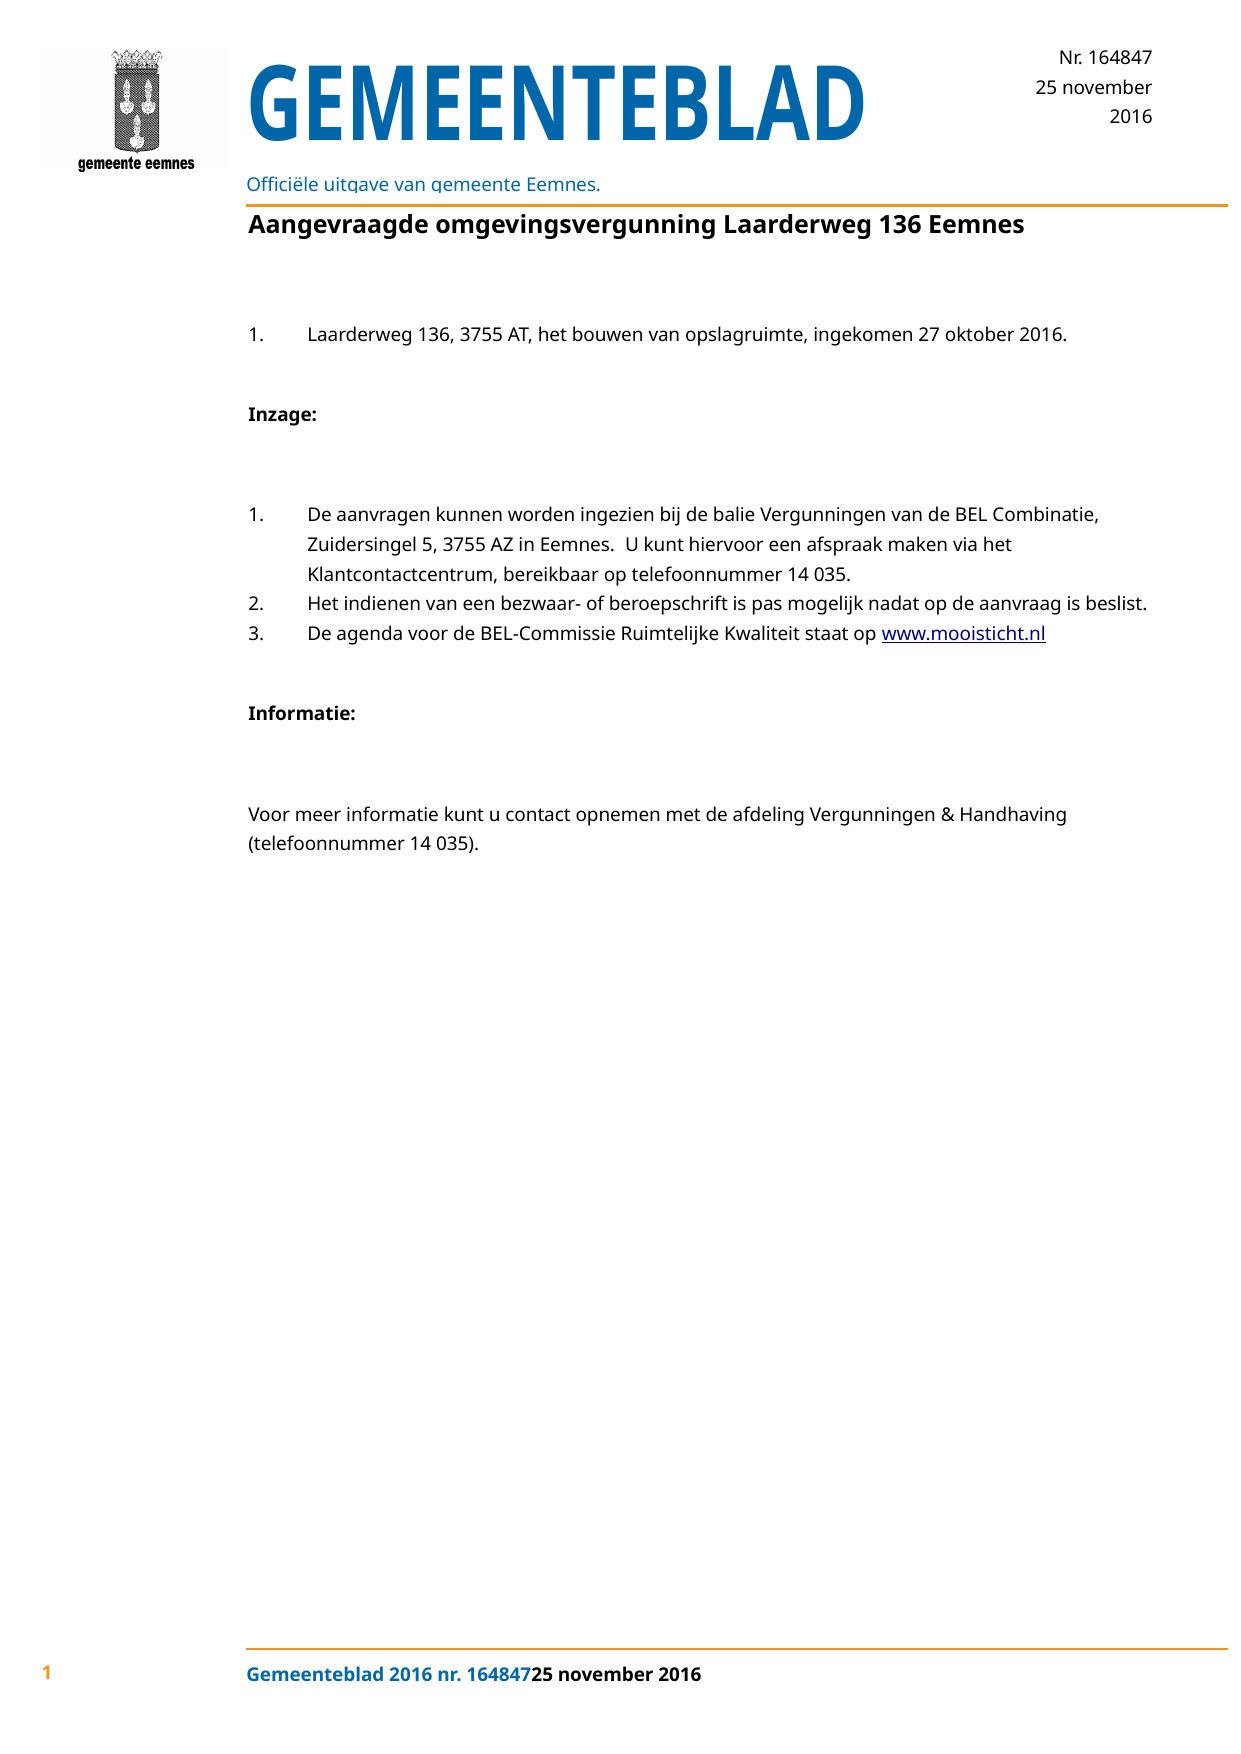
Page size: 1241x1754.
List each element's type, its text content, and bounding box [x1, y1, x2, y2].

list De aanvragen kunnen worden ingezien bij de balie Vergunningen van de BEL Combinatie, Zuidersingel 5, 3755 AZ in Eemnes. U kunt hiervoor een afspraak maken via het Klantcontactcentrum, bereikbaar op telefoonnummer 14 035. [248, 502, 1152, 586]
text Inzage: [248, 401, 1152, 426]
list Het indienen van een bezwaar- of beroepschrift is pas mogelijk nadat op de aanvraag is beslist. [248, 590, 1152, 616]
picture [41, 47, 231, 172]
text Informatie: [248, 700, 1152, 726]
list De agenda voor de BEL-Commissie Ruimtelijke Kwaliteit staat op www.mooisticht.nl [248, 620, 1152, 646]
list Laarderweg 136, 3755 AT, het bouwen van opslagruimte, ingekomen 27 oktober 2016. [248, 321, 1152, 346]
text Aangevraagde omgevingsvergunning Laarderweg 136 Eemnes [248, 207, 1152, 241]
text Voor meer informatie kunt u contact opnemen met de afdeling Vergunningen & Handhaving (telefoonnummer 14 035). [248, 801, 1152, 856]
